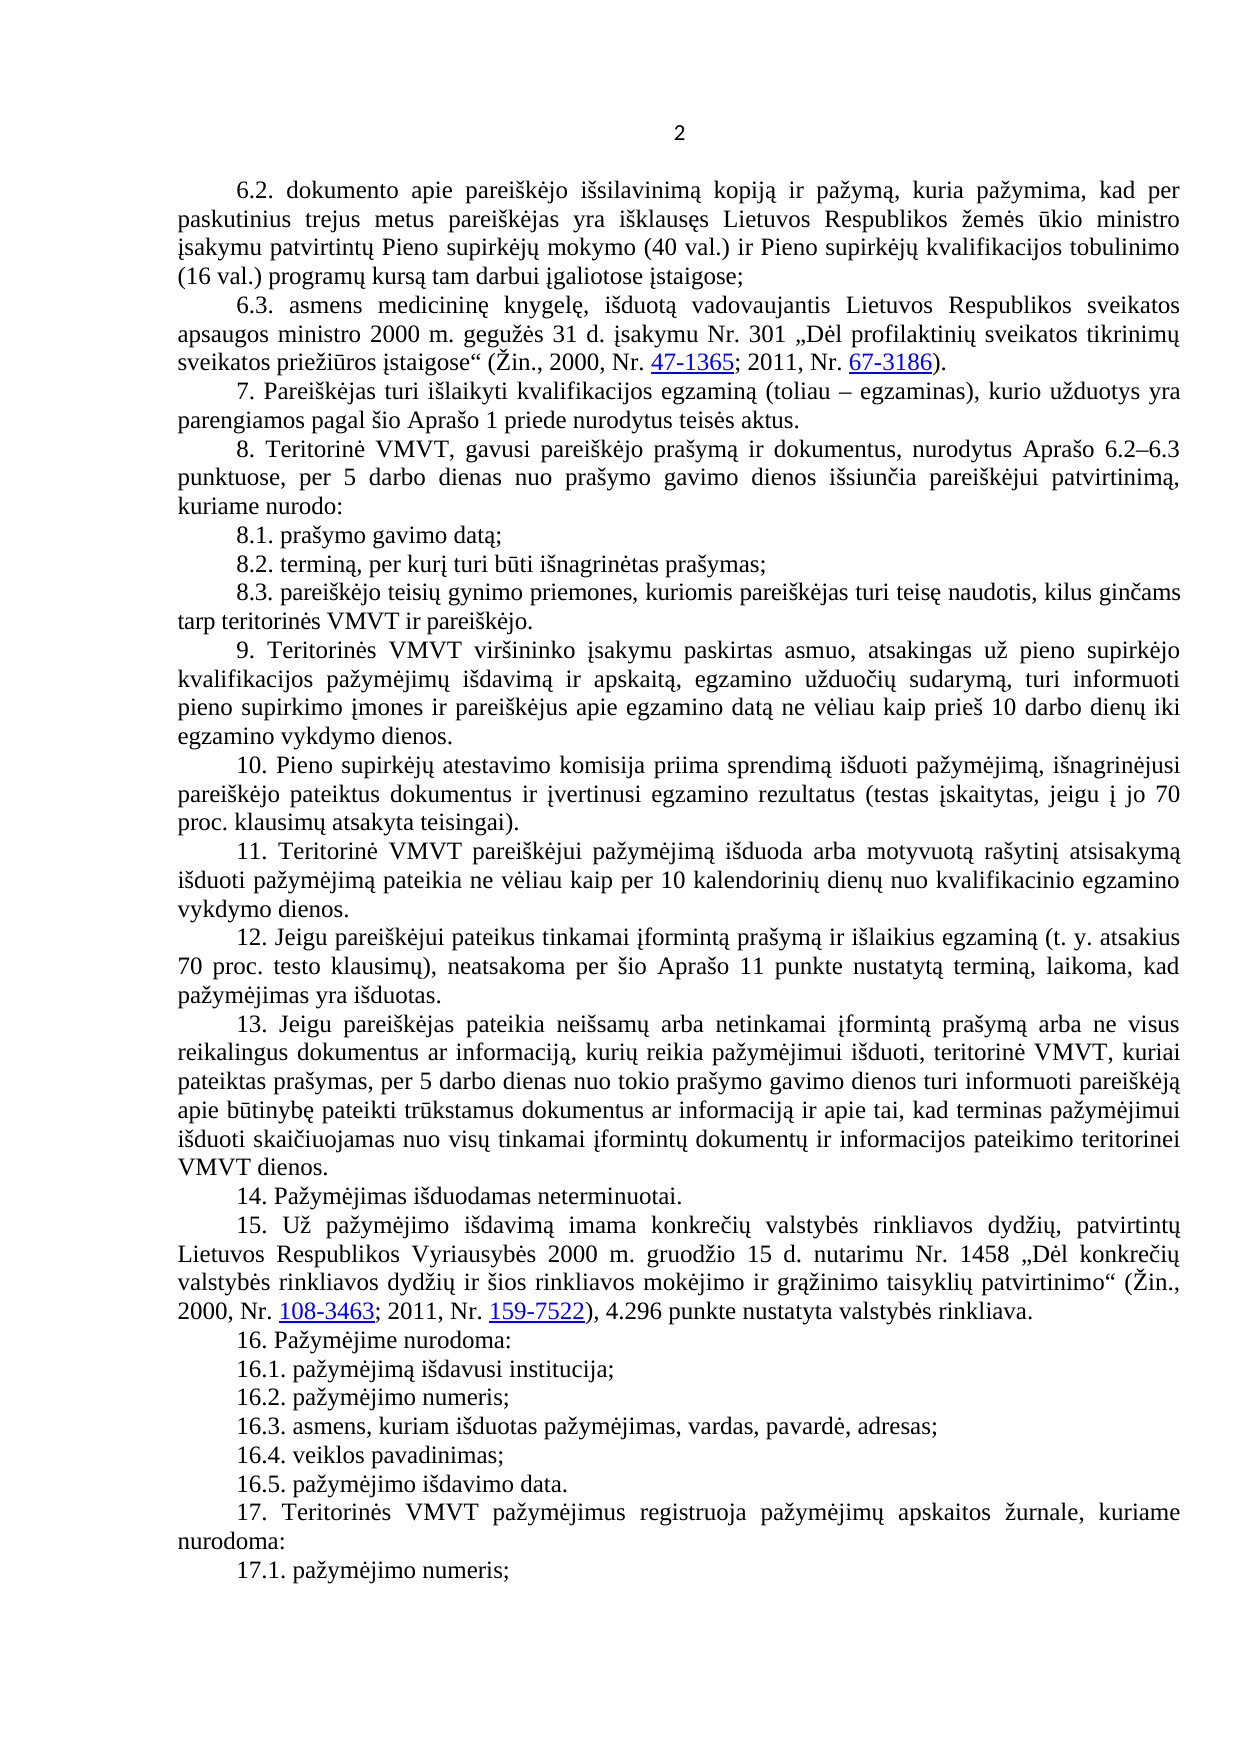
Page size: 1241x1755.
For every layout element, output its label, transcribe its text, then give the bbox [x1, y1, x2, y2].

text 8.2. terminą, per kurį turi būti išnagrinėtas prašymas; [177, 549, 1181, 577]
text 16.3. asmens, kuriam išduotas pažymėjimas, vardas, pavardė, adresas; [177, 1411, 1181, 1440]
text 8.1. prašymo gavimo datą; [177, 520, 1181, 549]
text 12. Jeigu pareiškėjui pateikus tinkamai įformintą prašymą ir išlaikius egzaminą (t. y. atsakius 70 proc. testo klausimų), neatsakoma per šio Aprašo 11 punkte nustatytą terminą, laikoma, kad pažymėjimas yra išduotas. [177, 922, 1181, 1009]
text 13. Jeigu pareiškėjas pateikia neišsamų arba netinkamai įformintą prašymą arba ne visus reikalingus dokumentus ar informaciją, kurių reikia pažymėjimui išduoti, teritorinė VMVT, kuriai pateiktas prašymas, per 5 darbo dienas nuo tokio prašymo gavimo dienos turi informuoti pareiškėją apie būtinybę pateikti trūkstamus dokumentus ar informaciją ir apie tai, kad terminas pažymėjimui išduoti skaičiuojamas nuo visų tinkamai įformintų dokumentų ir informacijos pateikimo teritorinei VMVT dienos. [177, 1009, 1181, 1181]
text 11. Teritorinė VMVT pareiškėjui pažymėjimą išduoda arba motyvuotą rašytinį atsisakymą išduoti pažymėjimą pateikia ne vėliau kaip per 10 kalendorinių dienų nuo kvalifikacinio egzamino vykdymo dienos. [177, 836, 1181, 922]
text 6.2. dokumento apie pareiškėjo išsilavinimą kopiją ir pažymą, kuria pažymima, kad per paskutinius trejus metus pareiškėjas yra išklausęs Lietuvos Respublikos žemės ūkio ministro įsakymu patvirtintų Pieno supirkėjų mokymo (40 val.) ir Pieno supirkėjų kvalifikacijos tobulinimo (16 val.) programų kursą tam darbui įgaliotose įstaigose; [177, 175, 1181, 290]
text 17.1. pažymėjimo numeris; [177, 1555, 1181, 1584]
text 6.3. asmens medicininę knygelę, išduotą vadovaujantis Lietuvos Respublikos sveikatos apsaugos ministro 2000 m. gegužės 31 d. įsakymu Nr. 301 „Dėl profilaktinių sveikatos tikrinimų sveikatos priežiūros įstaigose“ (Žin., 2000, Nr. 47-1365; 2011, Nr. 67-3186). [177, 290, 1181, 376]
text 7. Pareiškėjas turi išlaikyti kvalifikacijos egzaminą (toliau – egzaminas), kurio užduotys yra parengiamos pagal šio Aprašo 1 priede nurodytus teisės aktus. [177, 376, 1181, 434]
text 16.2. pažymėjimo numeris; [177, 1382, 1181, 1411]
text 16.1. pažymėjimą išdavusi institucija; [177, 1354, 1181, 1382]
text 16.4. veiklos pavadinimas; [177, 1440, 1181, 1469]
text 17. teritorinės VMVT pažymėjimus registruoja pažymėjimų apskaitos žurnale, kuriame nurodoma: [177, 1497, 1181, 1555]
text 16. Pažymėjime nurodoma: [177, 1325, 1181, 1354]
text 8.3. pareiškėjo teisių gynimo priemones, kuriomis pareiškėjas turi teisę naudotis, kilus ginčams tarp teritorinės VMVT ir pareiškėjo. [177, 577, 1181, 635]
text 10. Pieno supirkėjų atestavimo komisija priima sprendimą išduoti pažymėjimą, išnagrinėjusi pareiškėjo pateiktus dokumentus ir įvertinusi egzamino rezultatus (testas įskaitytas, jeigu į jo 70 proc. klausimų atsakyta teisingai). [177, 750, 1181, 836]
text 16.5. pažymėjimo išdavimo data. [177, 1469, 1181, 1497]
text 14. Pažymėjimas išduodamas neterminuotai. [177, 1181, 1181, 1210]
text 8. Teritorinė VMVT, gavusi pareiškėjo prašymą ir dokumentus, nurodytus Aprašo 6.2–6.3 punktuose, per 5 darbo dienas nuo prašymo gavimo dienos išsiunčia pareiškėjui patvirtinimą, kuriame nurodo: [177, 434, 1181, 520]
text 9. Teritorinės VMVT viršininko įsakymu paskirtas asmuo, atsakingas už pieno supirkėjo kvalifikacijos pažymėjimų išdavimą ir apskaitą, egzamino užduočių sudarymą, turi informuoti pieno supirkimo įmones ir pareiškėjus apie egzamino datą ne vėliau kaip prieš 10 darbo dienų iki egzamino vykdymo dienos. [177, 635, 1181, 750]
text 15. Už pažymėjimo išdavimą imama konkrečių valstybės rinkliavos dydžių, patvirtintų Lietuvos Respublikos Vyriausybės 2000 m. gruodžio 15 d. nutarimu Nr. 1458 „Dėl konkrečių valstybės rinkliavos dydžių ir šios rinkliavos mokėjimo ir grąžinimo taisyklių patvirtinimo“ (Žin., 2000, Nr. 108-3463; 2011, Nr. 159-7522), 4.296 punkte nustatyta valstybės rinkliava. [177, 1210, 1181, 1325]
